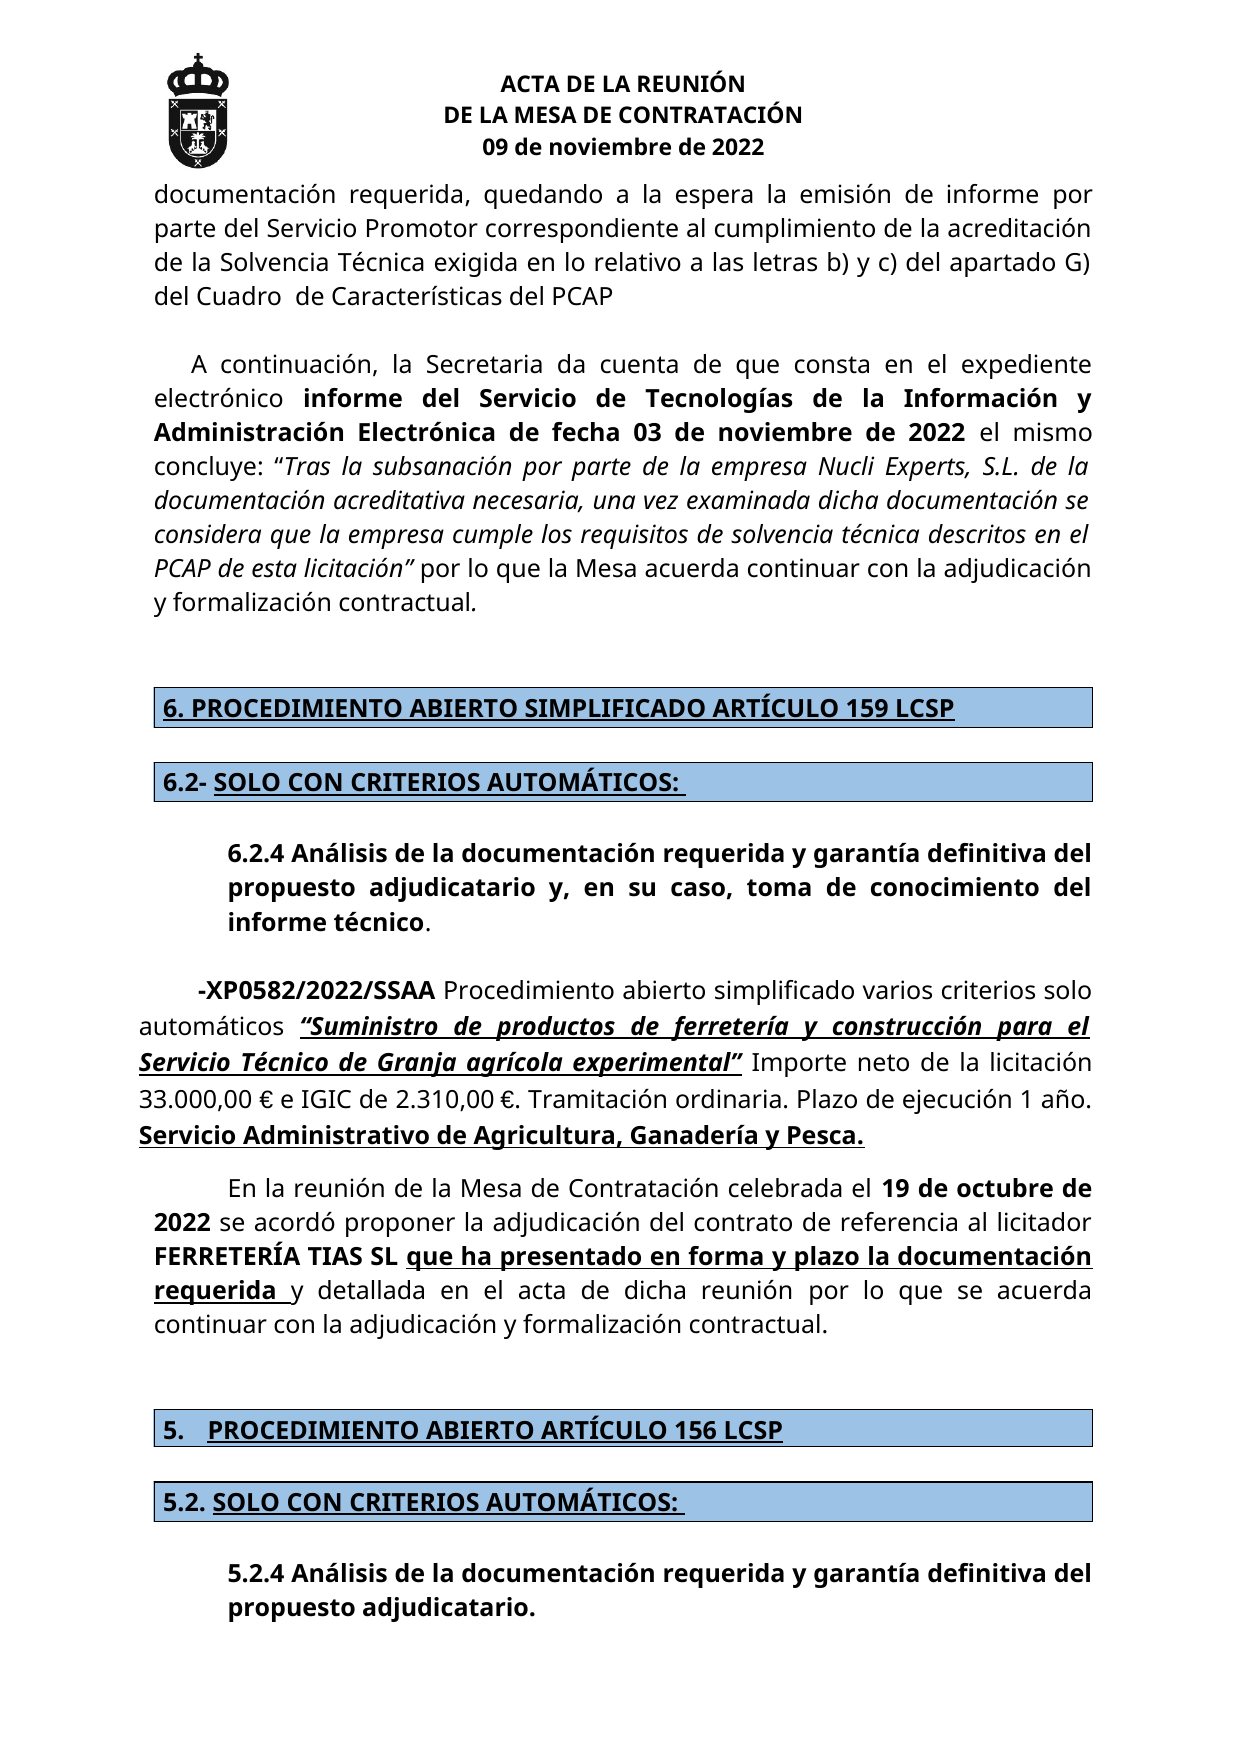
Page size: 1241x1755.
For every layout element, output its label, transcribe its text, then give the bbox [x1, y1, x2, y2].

text documentación requerida, quedando a la espera la emisión de informe por parte del Servicio Promotor correspondiente al cumplimiento de la acreditación de la Solvencia Técnica exigida en lo relativo a las letras b) y c) del apartado G) del Cuadro de Características del PCAP [153, 176, 1093, 313]
list PROCEDIMIENTO ABIERTO ARTÍCULO 156 LCSP [155, 1410, 1092, 1446]
text 5.2.4 Análisis de la documentación requerida y garantía definitiva del propuesto adjudicatario. [227, 1556, 1093, 1624]
text 6. PROCEDIMIENTO ABIERTO SIMPLIFICADO ARTÍCULO 159 LCSP [155, 688, 1092, 727]
text 6.2- SOLO CON CRITERIOS AUTOMÁTICOS: [155, 763, 1092, 801]
text En la reunión de la Mesa de Contratación celebrada el 19 de octubre de 2022 se acordó proponer la adjudicación del contrato de referencia al licitador FERRETERÍA TIAS SL que ha presentado en forma y plazo la documentación requerida y detallada en el acta de dicha reunión por lo que se acuerda continuar con la adjudicación y formalización contractual. [153, 1171, 1093, 1341]
text A continuación, la Secretaria da cuenta de que consta en el expediente electrónico informe del Servicio de Tecnologías de la Información y Administración Electrónica de fecha 03 de noviembre de 2022 el mismo concluye: “Tras la subsanación por parte de la empresa Nucli Experts, S.L. de la documentación acreditativa necesaria, una vez examinada dicha documentación se considera que la empresa cumple los requisitos de solvencia técnica descritos en el PCAP de esta licitación” por lo que la Mesa acuerda continuar con la adjudicación y formalización contractual. [153, 347, 1093, 619]
text 6.2.4 Análisis de la documentación requerida y garantía definitiva del propuesto adjudicatario y, en su caso, toma de conocimiento del informe técnico. [227, 836, 1093, 938]
text -XP0582/2022/SSAA Procedimiento abierto simplificado varios criterios solo automáticos “Suministro de productos de ferretería y construcción para el Servicio Técnico de Granja agrícola experimental” Importe neto de la licitación 33.000,00 € e IGIC de 2.310,00 €. Tramitación ordinaria. Plazo de ejecución 1 año. Servicio Administrativo de Agricultura, Ganadería y Pesca. [139, 972, 1093, 1152]
text 5.2. SOLO CON CRITERIOS AUTOMÁTICOS: [155, 1483, 1092, 1521]
picture [164, 50, 231, 171]
